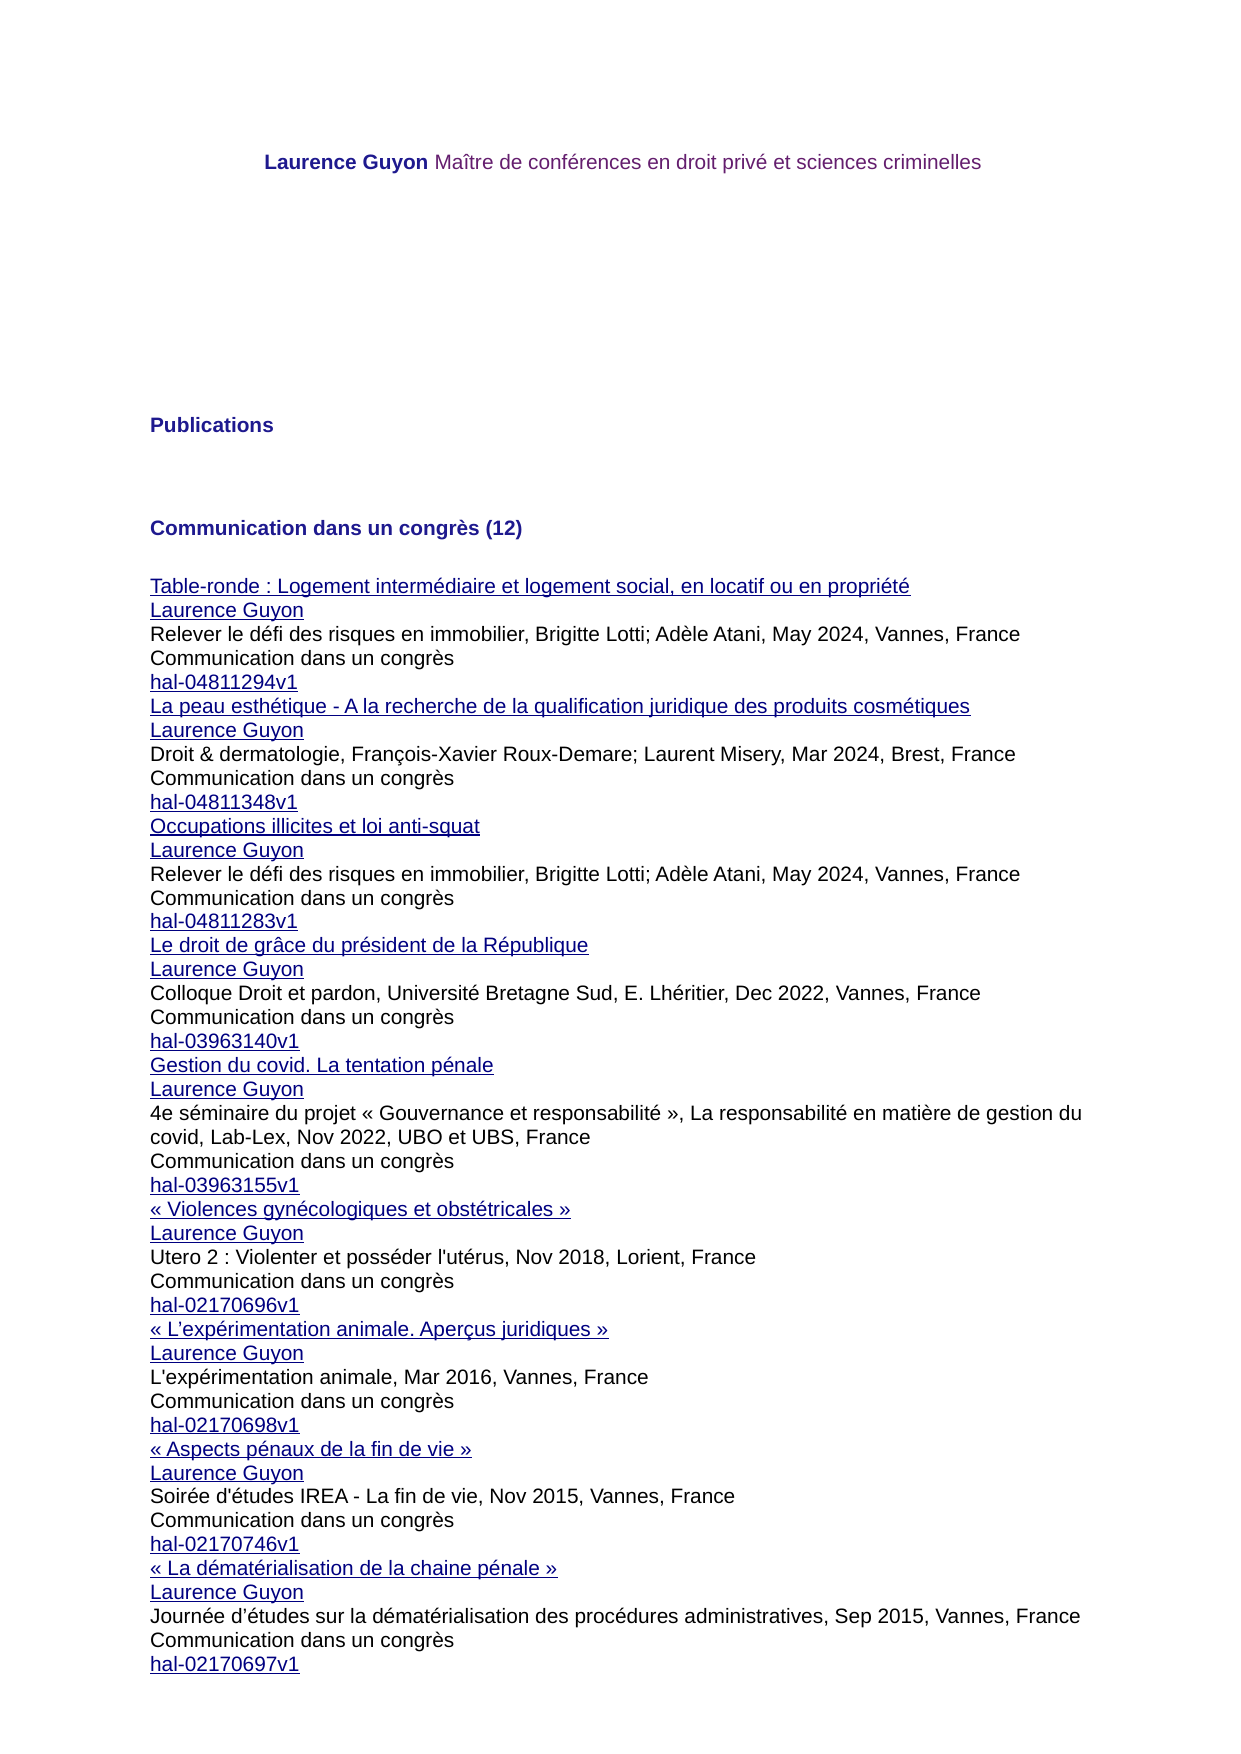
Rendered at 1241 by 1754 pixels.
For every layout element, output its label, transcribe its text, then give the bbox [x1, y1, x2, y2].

table_cell « Violences gynécologiques et obstétricales » Laurence Guyon Utero 2 : Violenter et posséder l'utérus, Nov 2018, Lorient, France Communication dans un congrès hal-02170696v1 [150, 1197, 1090, 1317]
table_header Table-ronde : Logement intermédiaire et logement social, en locatif ou en propriété Laurence Guyon Relever le défi des risques en immobilier, Brigitte Lotti; Adèle Atani, May 2024, Vannes, France Communication dans un congrès hal-04811294v1 [150, 574, 1090, 694]
table_cell Le droit de grâce du président de la République Laurence Guyon Colloque Droit et pardon, Université Bretagne Sud, E. Lhéritier, Dec 2022, Vannes, France Communication dans un congrès hal-03963140v1 [150, 933, 1090, 1053]
subtitle Publications [150, 412, 1090, 436]
table_cell Occupations illicites et loi anti-squat Laurence Guyon Relever le défi des risques en immobilier, Brigitte Lotti; Adèle Atani, May 2024, Vannes, France Communication dans un congrès hal-04811283v1 [150, 814, 1090, 933]
table_cell « L’expérimentation animale. Aperçus juridiques » Laurence Guyon L'expérimentation animale, Mar 2016, Vannes, France Communication dans un congrès hal-02170698v1 [150, 1317, 1090, 1436]
table_cell « Aspects pénaux de la fin de vie » Laurence Guyon Soirée d'études IREA - La fin de vie, Nov 2015, Vannes, France Communication dans un congrès hal-02170746v1 [150, 1436, 1090, 1556]
subtitle Laurence Guyon Maître de conférences en droit privé et sciences criminelles [150, 150, 1090, 174]
table_cell « La dématérialisation de la chaine pénale » Laurence Guyon Journée d’études sur la dématérialisation des procédures administratives, Sep 2015, Vannes, France Communication dans un congrès hal-02170697v1 [150, 1556, 1090, 1676]
subtitle Communication dans un congrès (12) [150, 516, 1090, 539]
table_cell La peau esthétique - A la recherche de la qualification juridique des produits cosmétiques Laurence Guyon Droit & dermatologie, François-Xavier Roux-Demare; Laurent Misery, Mar 2024, Brest, France Communication dans un congrès hal-04811348v1 [150, 694, 1090, 813]
table_cell Gestion du covid. La tentation pénale Laurence Guyon 4e séminaire du projet « Gouvernance et responsabilité », La responsabilité en matière de gestion du covid, Lab-Lex, Nov 2022, UBO et UBS, France Communication dans un congrès hal-03963155v1 [150, 1053, 1090, 1197]
